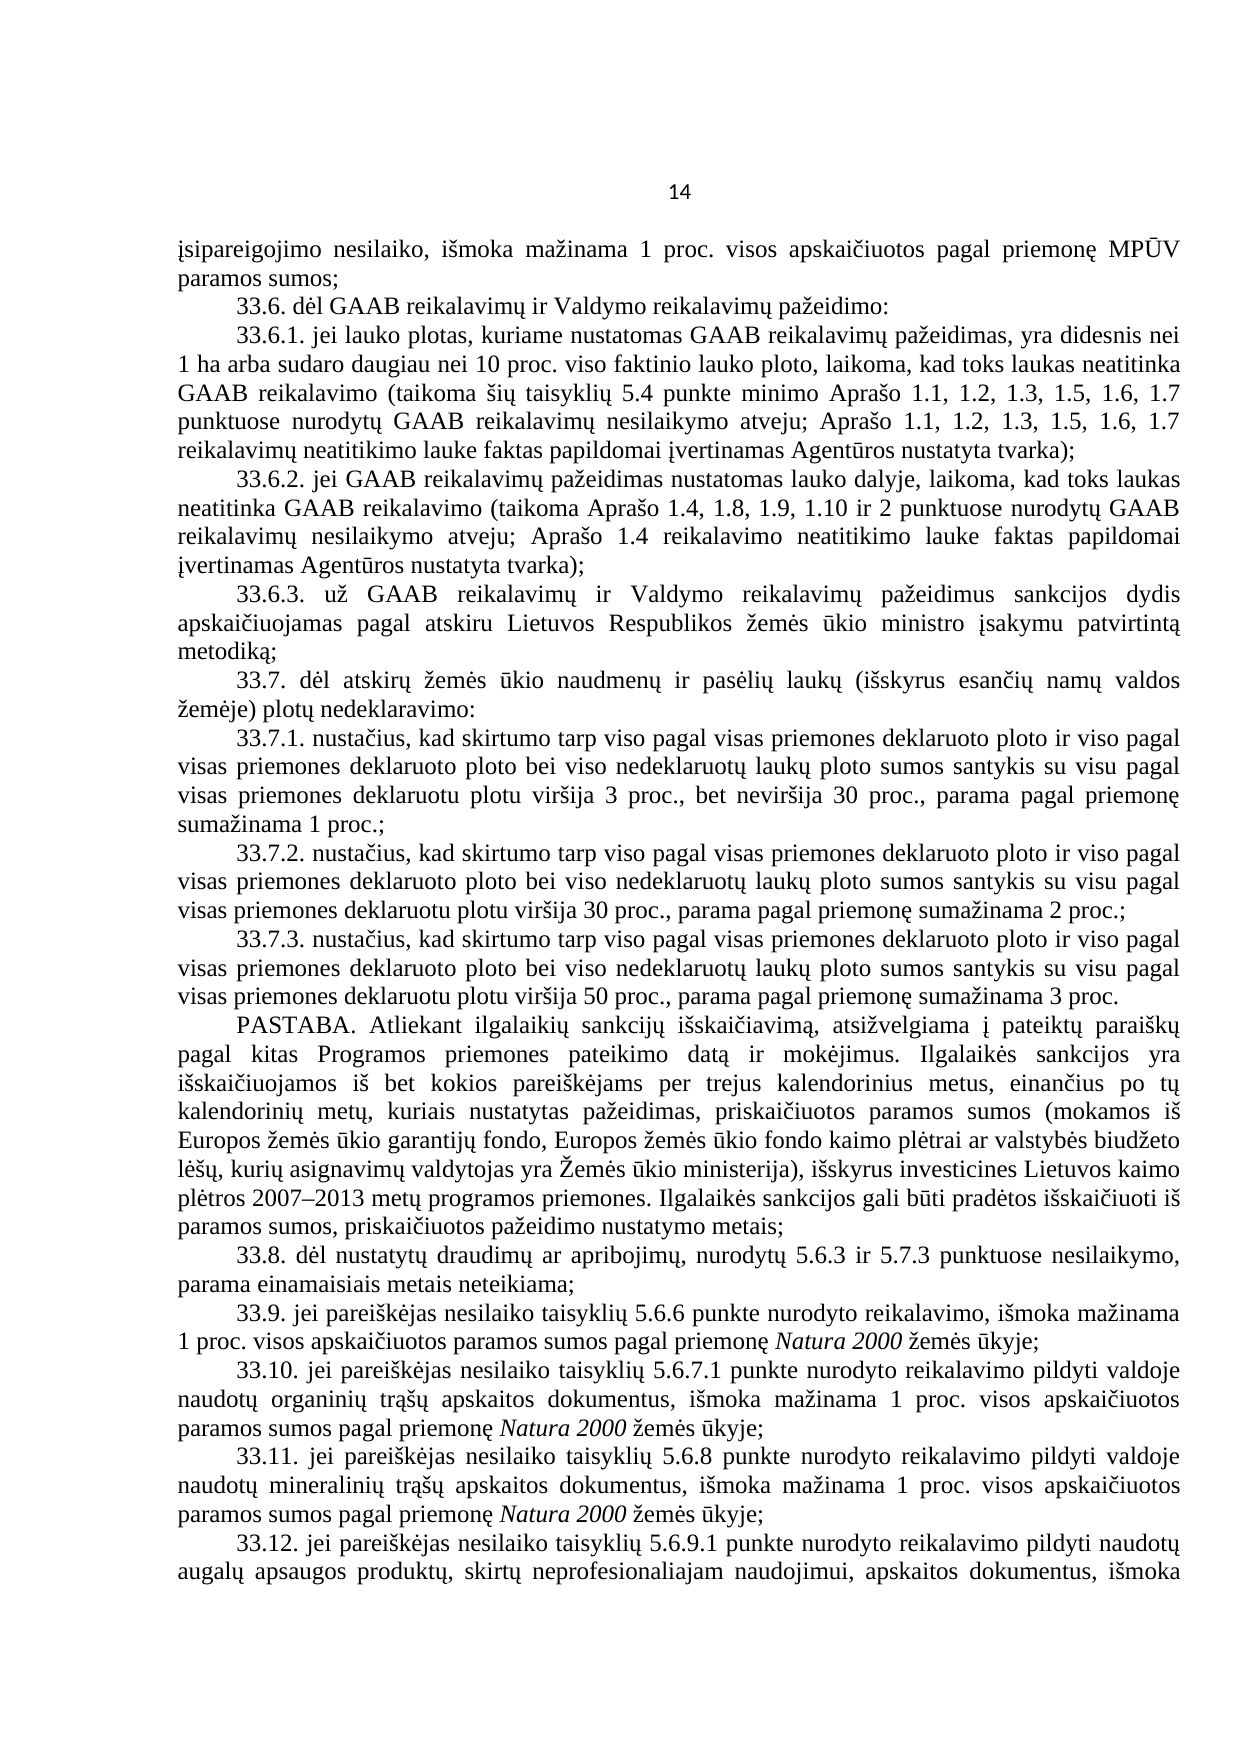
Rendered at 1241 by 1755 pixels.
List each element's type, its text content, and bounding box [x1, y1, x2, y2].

text 33.8. dėl nustatytų draudimų ar apribojimų, nurodytų 5.6.3 ir 5.7.3 punktuose nesilaikymo, parama einamaisiais metais neteikiama; [177, 1240, 1181, 1298]
text 33.12. jei pareiškėjas nesilaiko taisyklių 5.6.9.1 punkte nurodyto reikalavimo pildyti naudotų augalų apsaugos produktų, skirtų neprofesionaliajam naudojimui, apskaitos dokumentus, išmoka [177, 1528, 1181, 1585]
text 33.6. dėl GAAB reikalavimų ir Valdymo reikalavimų pažeidimo: [177, 291, 1181, 320]
text 33.11. jei pareiškėjas nesilaiko taisyklių 5.6.8 punkte nurodyto reikalavimo pildyti valdoje naudotų mineralinių trąšų apskaitos dokumentus, išmoka mažinama 1 proc. visos apskaičiuotos paramos sumos pagal priemonę Natura 2000 žemės ūkyje; [177, 1441, 1181, 1528]
text 33.7.1. nustačius, kad skirtumo tarp viso pagal visas priemones deklaruoto ploto ir viso pagal visas priemones deklaruoto ploto bei viso nedeklaruotų laukų ploto sumos santykis su visu pagal visas priemones deklaruotu plotu viršija 3 proc., bet neviršija 30 proc., parama pagal priemonę sumažinama 1 proc.; [177, 723, 1181, 838]
text 33.6.3. už GAAB reikalavimų ir Valdymo reikalavimų pažeidimus sankcijos dydis apskaičiuojamas pagal atskiru Lietuvos Respublikos žemės ūkio ministro įsakymu patvirtintą metodiką; [177, 579, 1181, 665]
text 33.6.2. jei GAAB reikalavimų pažeidimas nustatomas lauko dalyje, laikoma, kad toks laukas neatitinka GAAB reikalavimo (taikoma Aprašo 1.4, 1.8, 1.9, 1.10 ir 2 punktuose nurodytų GAAB reikalavimų nesilaikymo atveju; Aprašo 1.4 reikalavimo neatitikimo lauke faktas papildomai įvertinamas Agentūros nustatyta tvarka); [177, 464, 1181, 579]
text 33.7.3. nustačius, kad skirtumo tarp viso pagal visas priemones deklaruoto ploto ir viso pagal visas priemones deklaruoto ploto bei viso nedeklaruotų laukų ploto sumos santykis su visu pagal visas priemones deklaruotu plotu viršija 50 proc., parama pagal priemonę sumažinama 3 proc. [177, 924, 1181, 1010]
text PASTABA. Atliekant ilgalaikių sankcijų išskaičiavimą, atsižvelgiama į pateiktų paraiškų pagal kitas Programos priemones pateikimo datą ir mokėjimus. Ilgalaikės sankcijos yra išskaičiuojamos iš bet kokios pareiškėjams per trejus kalendorinius metus, einančius po tų kalendorinių metų, kuriais nustatytas pažeidimas, priskaičiuotos paramos sumos (mokamos iš Europos žemės ūkio garantijų fondo, Europos žemės ūkio fondo kaimo plėtrai ar valstybės biudžeto lėšų, kurių asignavimų valdytojas yra Žemės ūkio ministerija), išskyrus investicines Lietuvos kaimo plėtros 2007–2013 metų programos priemones. Ilgalaikės sankcijos gali būti pradėtos išskaičiuoti iš paramos sumos, priskaičiuotos pažeidimo nustatymo metais; [177, 1010, 1181, 1240]
text 33.10. jei pareiškėjas nesilaiko taisyklių 5.6.7.1 punkte nurodyto reikalavimo pildyti valdoje naudotų organinių trąšų apskaitos dokumentus, išmoka mažinama 1 proc. visos apskaičiuotos paramos sumos pagal priemonę Natura 2000 žemės ūkyje; [177, 1355, 1181, 1441]
text 33.9. jei pareiškėjas nesilaiko taisyklių 5.6.6 punkte nurodyto reikalavimo, išmoka mažinama 1 proc. visos apskaičiuotos paramos sumos pagal priemonę Natura 2000 žemės ūkyje; [177, 1298, 1181, 1355]
text įsipareigojimo nesilaiko, išmoka mažinama 1 proc. visos apskaičiuotos pagal priemonę MPŪV paramos sumos; [177, 234, 1181, 291]
text 33.6.1. jei lauko plotas, kuriame nustatomas GAAB reikalavimų pažeidimas, yra didesnis nei 1 ha arba sudaro daugiau nei 10 proc. viso faktinio lauko ploto, laikoma, kad toks laukas neatitinka GAAB reikalavimo (taikoma šių taisyklių 5.4 punkte minimo Aprašo 1.1, 1.2, 1.3, 1.5, 1.6, 1.7 punktuose nurodytų GAAB reikalavimų nesilaikymo atveju; Aprašo 1.1, 1.2, 1.3, 1.5, 1.6, 1.7 reikalavimų neatitikimo lauke faktas papildomai įvertinamas Agentūros nustatyta tvarka); [177, 320, 1181, 464]
text 33.7.2. nustačius, kad skirtumo tarp viso pagal visas priemones deklaruoto ploto ir viso pagal visas priemones deklaruoto ploto bei viso nedeklaruotų laukų ploto sumos santykis su visu pagal visas priemones deklaruotu plotu viršija 30 proc., parama pagal priemonę sumažinama 2 proc.; [177, 838, 1181, 924]
text 33.7. dėl atskirų žemės ūkio naudmenų ir pasėlių laukų (išskyrus esančių namų valdos žemėje) plotų nedeklaravimo: [177, 665, 1181, 723]
